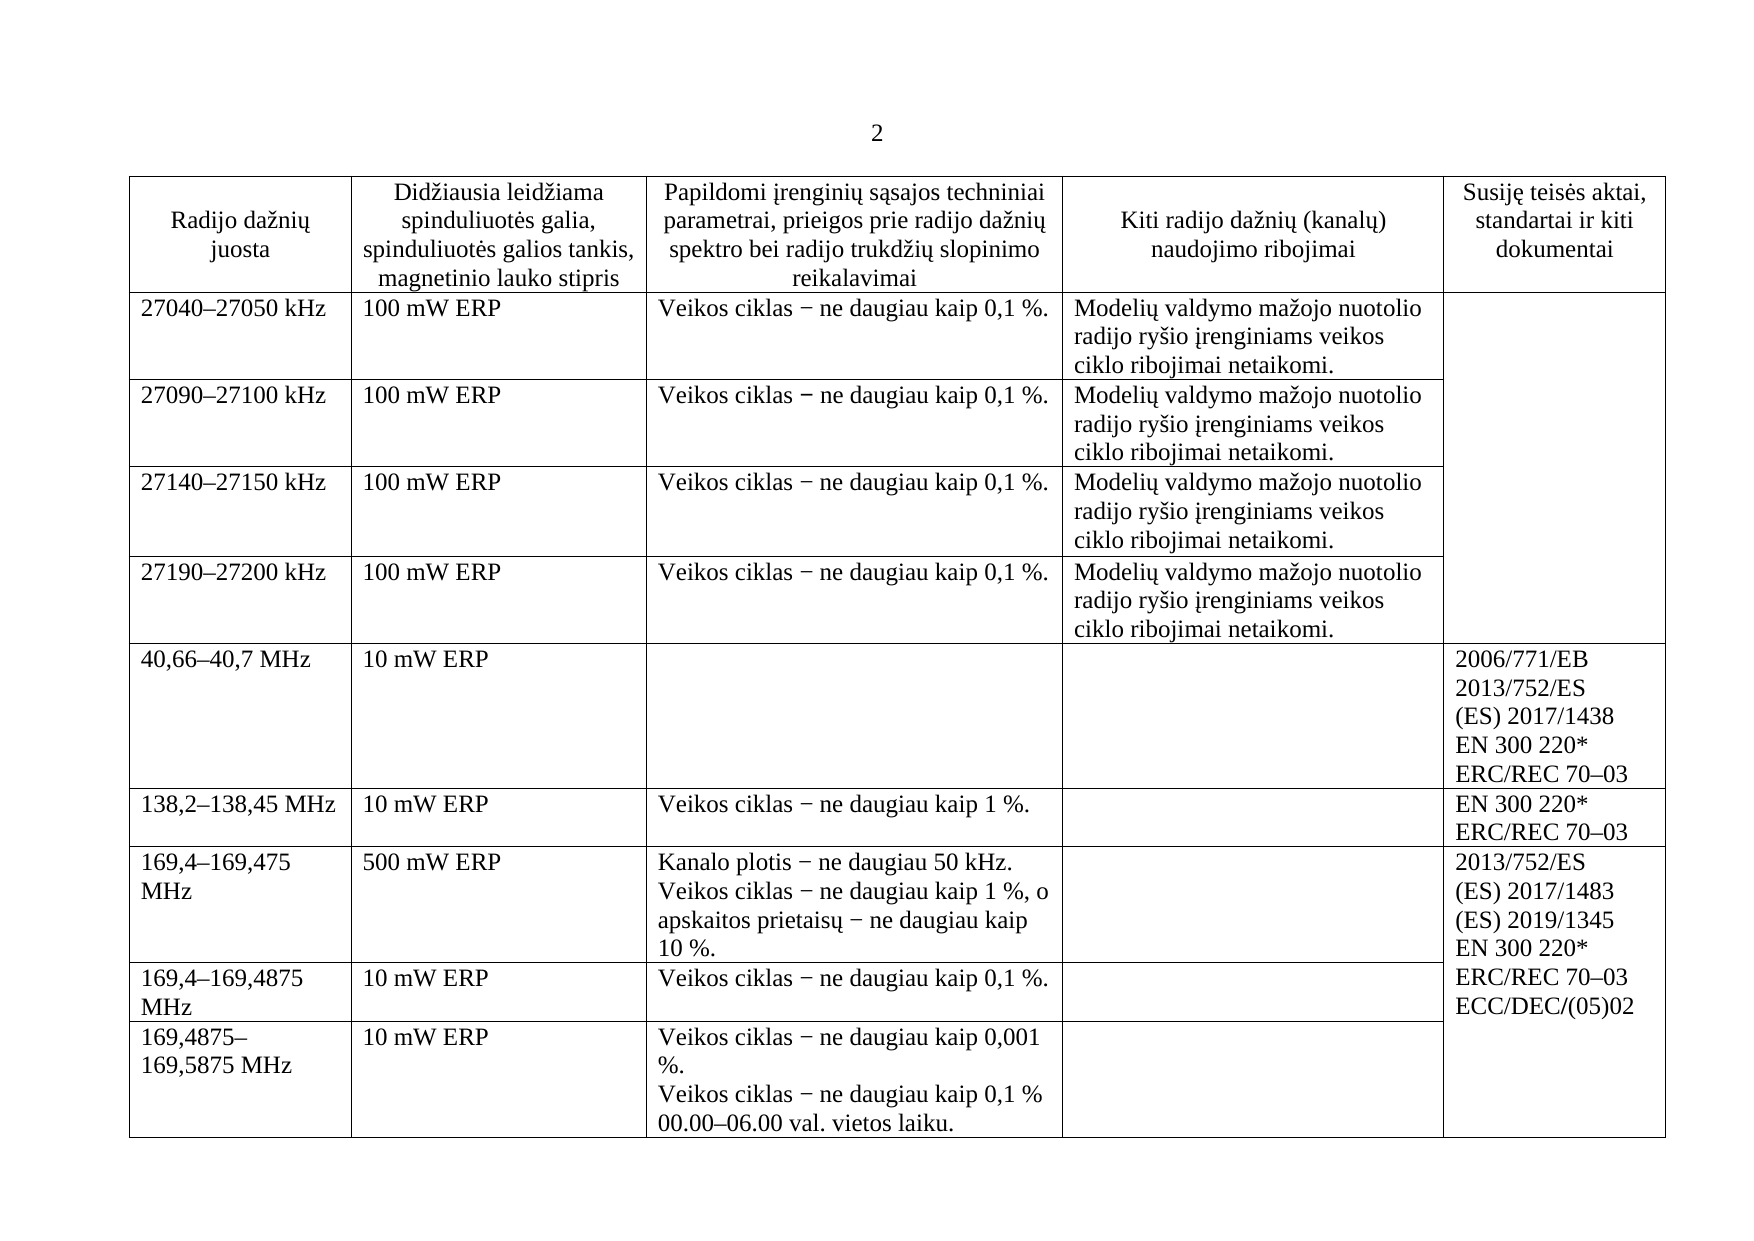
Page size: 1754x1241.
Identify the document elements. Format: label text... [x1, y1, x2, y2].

table_cell 2006/771/EB 2013/752/ES (ES) 2017/1438 EN 300 220* ERC/REC 70–03 [1444, 644, 1665, 788]
table_cell Modelių valdymo mažojo nuotolio radijo ryšio įrenginiams veikos ciklo ribojimai netaikomi. [1063, 293, 1443, 379]
table_cell 169,4–169,4875 MHz [130, 963, 351, 1021]
table_cell 10 mW ERP [352, 1022, 646, 1137]
table_cell 10 mW ERP [352, 963, 646, 1021]
table_cell 169,4875–169,5875 MHz [130, 1022, 351, 1137]
table_cell 10 mW ERP [352, 644, 646, 788]
table_header Kiti radijo dažnių (kanalų) naudojimo ribojimai [1063, 177, 1443, 292]
table_cell [1063, 1022, 1443, 1137]
table_cell Modelių valdymo mažojo nuotolio radijo ryšio įrenginiams veikos ciklo ribojimai netaikomi. [1063, 467, 1443, 556]
table_cell [1063, 963, 1443, 1021]
table_cell Veikos ciklas − ne daugiau kaip 0,1 %. [647, 293, 1062, 379]
table_cell [1063, 644, 1443, 788]
table_header Didžiausia leidžiama spinduliuotės galia, spinduliuotės galios tankis, magnetinio lauko stipris [352, 177, 646, 292]
table_cell 100 mW ERP [352, 557, 646, 643]
table_cell 40,66–40,7 MHz [130, 644, 351, 788]
table_cell Veikos ciklas − ne daugiau kaip 0,1 %. [647, 467, 1062, 556]
table_cell [1063, 789, 1443, 846]
table_cell 169,4–169,475 MHz [130, 847, 351, 962]
table_cell Modelių valdymo mažojo nuotolio radijo ryšio įrenginiams veikos ciklo ribojimai netaikomi. [1063, 380, 1443, 466]
table_cell 138,2–138,45 MHz [130, 789, 351, 846]
table_cell Kanalo plotis − ne daugiau 50 kHz. Veikos ciklas − ne daugiau kaip 1 %, o apskaitos prietaisų − ne daugiau kaip 10 %. [647, 847, 1062, 962]
table_cell [1063, 847, 1443, 962]
table_cell 27090–27100 kHz [130, 380, 351, 466]
table_cell Veikos ciklas − ne daugiau kaip 0,001 %. Veikos ciklas − ne daugiau kaip 0,1 % 00.00–06.00 val. vietos laiku. [647, 1022, 1062, 1137]
table_cell [647, 644, 1062, 788]
table_cell 100 mW ERP [352, 293, 646, 379]
table_cell 100 mW ERP [352, 467, 646, 556]
table_cell Veikos ciklas − ne daugiau kaip 0,1 %. [647, 557, 1062, 643]
table_cell 27040–27050 kHz [130, 293, 351, 379]
table_cell Veikos ciklas − ne daugiau kaip 0,1 %. [647, 963, 1062, 1021]
table_cell Veikos ciklas − ne daugiau kaip 0,1 %. [647, 380, 1062, 466]
table_header Radijo dažnių juosta [130, 177, 351, 292]
table_cell [1444, 293, 1665, 643]
table_header Susiję teisės aktai, standartai ir kiti dokumentai [1444, 177, 1665, 292]
table_cell 10 mW ERP [352, 789, 646, 846]
table_cell 27140–27150 kHz [130, 467, 351, 556]
table_cell 500 mW ERP [352, 847, 646, 962]
table_cell EN 300 220* ERC/REC 70–03 [1444, 789, 1665, 846]
table_cell 100 mW ERP [352, 380, 646, 466]
table_cell Modelių valdymo mažojo nuotolio radijo ryšio įrenginiams veikos ciklo ribojimai netaikomi. [1063, 557, 1443, 643]
table_header Papildomi įrenginių sąsajos techniniai parametrai, prieigos prie radijo dažnių spektro bei radijo trukdžių slopinimo reikalavimai [647, 177, 1062, 292]
table_cell 27190–27200 kHz [130, 557, 351, 643]
table_cell 2013/752/ES (ES) 2017/1483 (ES) 2019/1345 EN 300 220* ERC/REC 70–03 ECC/DEC/(05)02 [1444, 847, 1665, 1137]
table_cell Veikos ciklas − ne daugiau kaip 1 %. [647, 789, 1062, 846]
